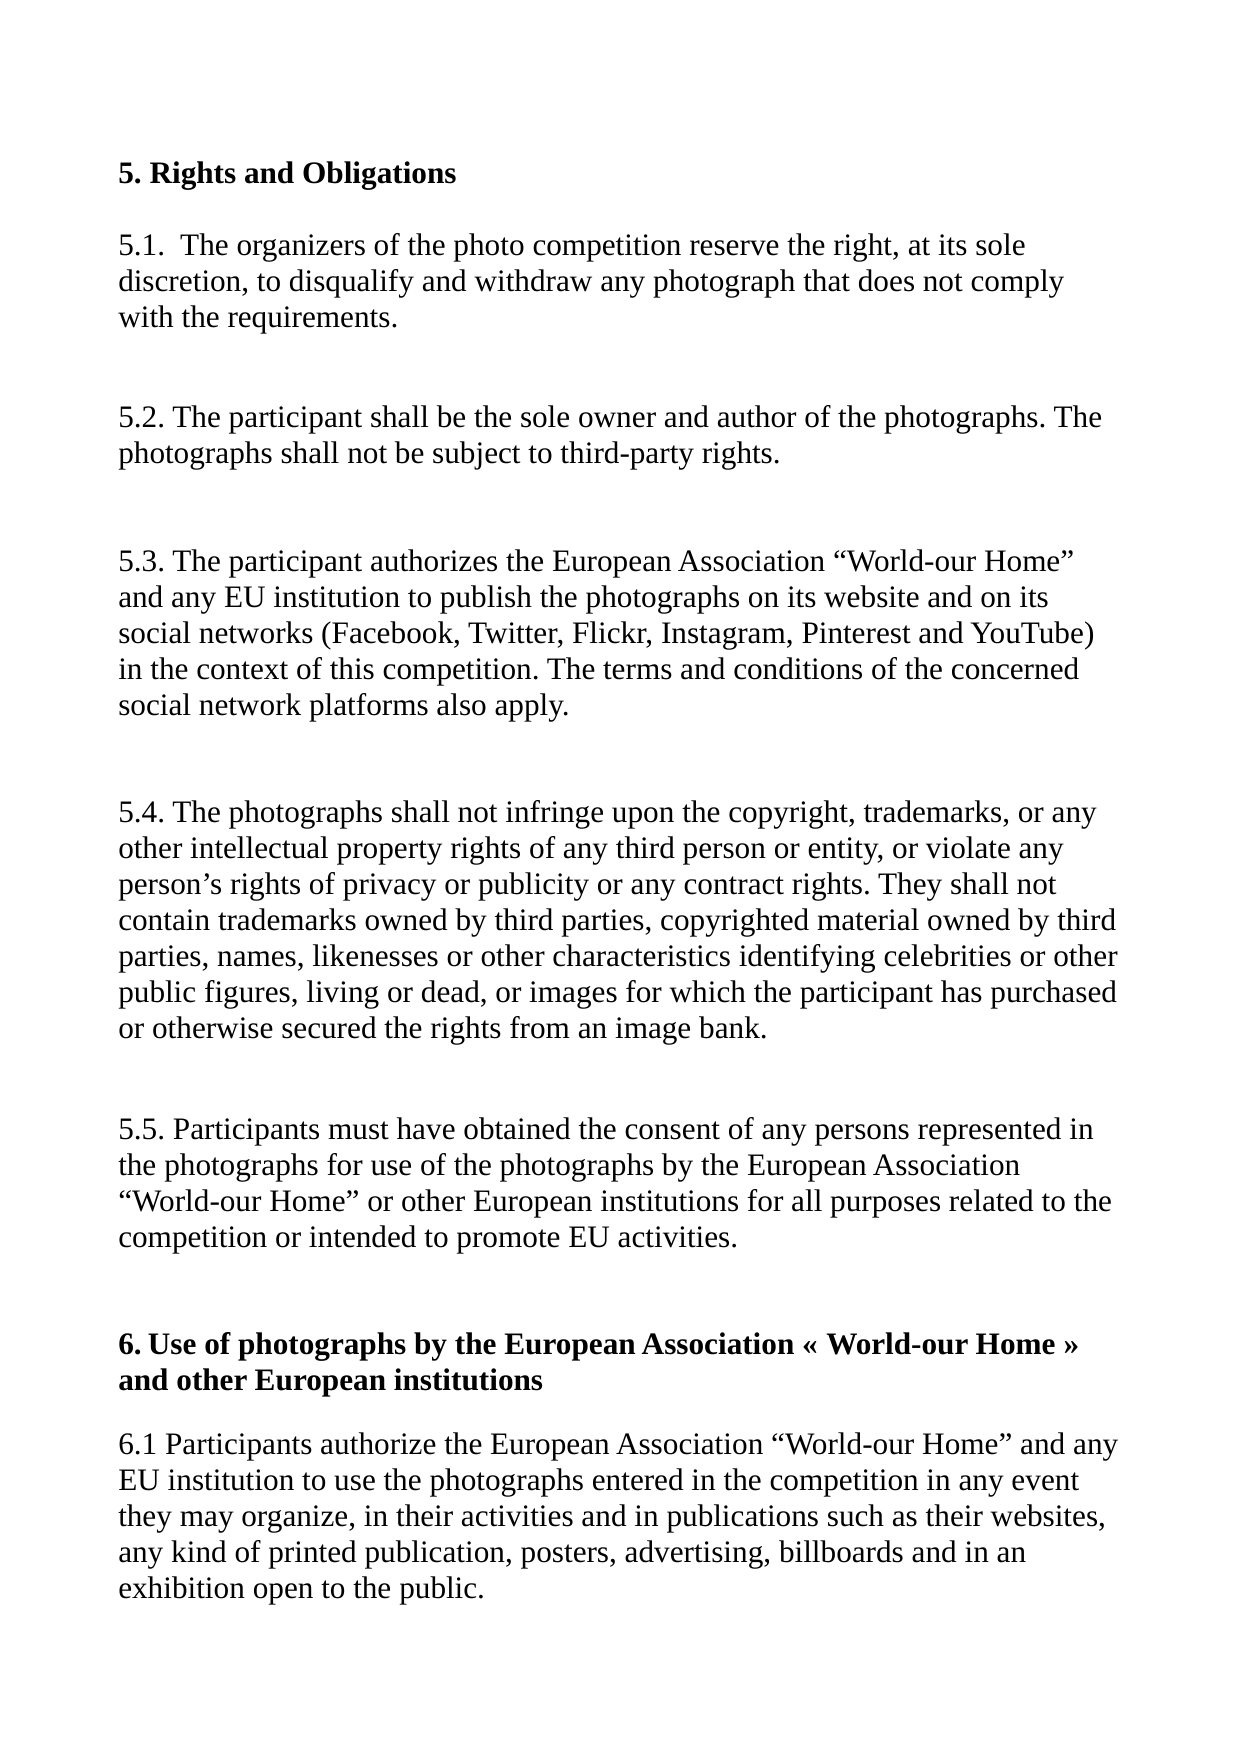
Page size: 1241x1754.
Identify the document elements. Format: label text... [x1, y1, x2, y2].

text 5.4. The photographs shall not infringe upon the copyright, trademarks, or any other intellectual property rights of any third person or entity, or violate any person’s rights of privacy or publicity or any contract rights. They shall not contain trademarks owned by third parties, copyrighted material owned by third parties, names, likenesses or other characteristics identifying celebrities or other public figures, living or dead, or images for which the participant has purchased or otherwise secured the rights from an image bank. [118, 794, 1122, 1045]
text 5.5. Participants must have obtained the consent of any persons represented in the photographs for use of the photographs by the European Association “World-our Home” or other European institutions for all purposes related to the competition or intended to promote EU activities. [118, 1110, 1122, 1254]
text 5.1. The organizers of the photo competition reserve the right, at its sole discretion, to disqualify and withdraw any photograph that does not comply with the requirements. [118, 226, 1122, 334]
text 5.2. The participant shall be the sole owner and author of the photographs. The photographs shall not be subject to third-party rights. [118, 398, 1122, 470]
text 5.3. The participant authorizes the European Association “World-our Home” and any EU institution to publish the photographs on its website and on its social networks (Facebook, Twitter, Flickr, Instagram, Pinterest and YouTube) in the context of this competition. The terms and conditions of the concerned social network platforms also apply. [118, 542, 1122, 722]
text 5. Rights and Obligations [118, 154, 1122, 190]
text 6. Use of photographs by the European Association « World-our Home » and other European institutions [118, 1326, 1122, 1397]
text 6.1 Participants authorize the European Association “World-our Home” and any EU institution to use the photographs entered in the competition in any event they may organize, in their activities and in publications such as their websites, any kind of printed publication, posters, advertising, billboards and in an exhibition open to the public. [118, 1425, 1122, 1605]
